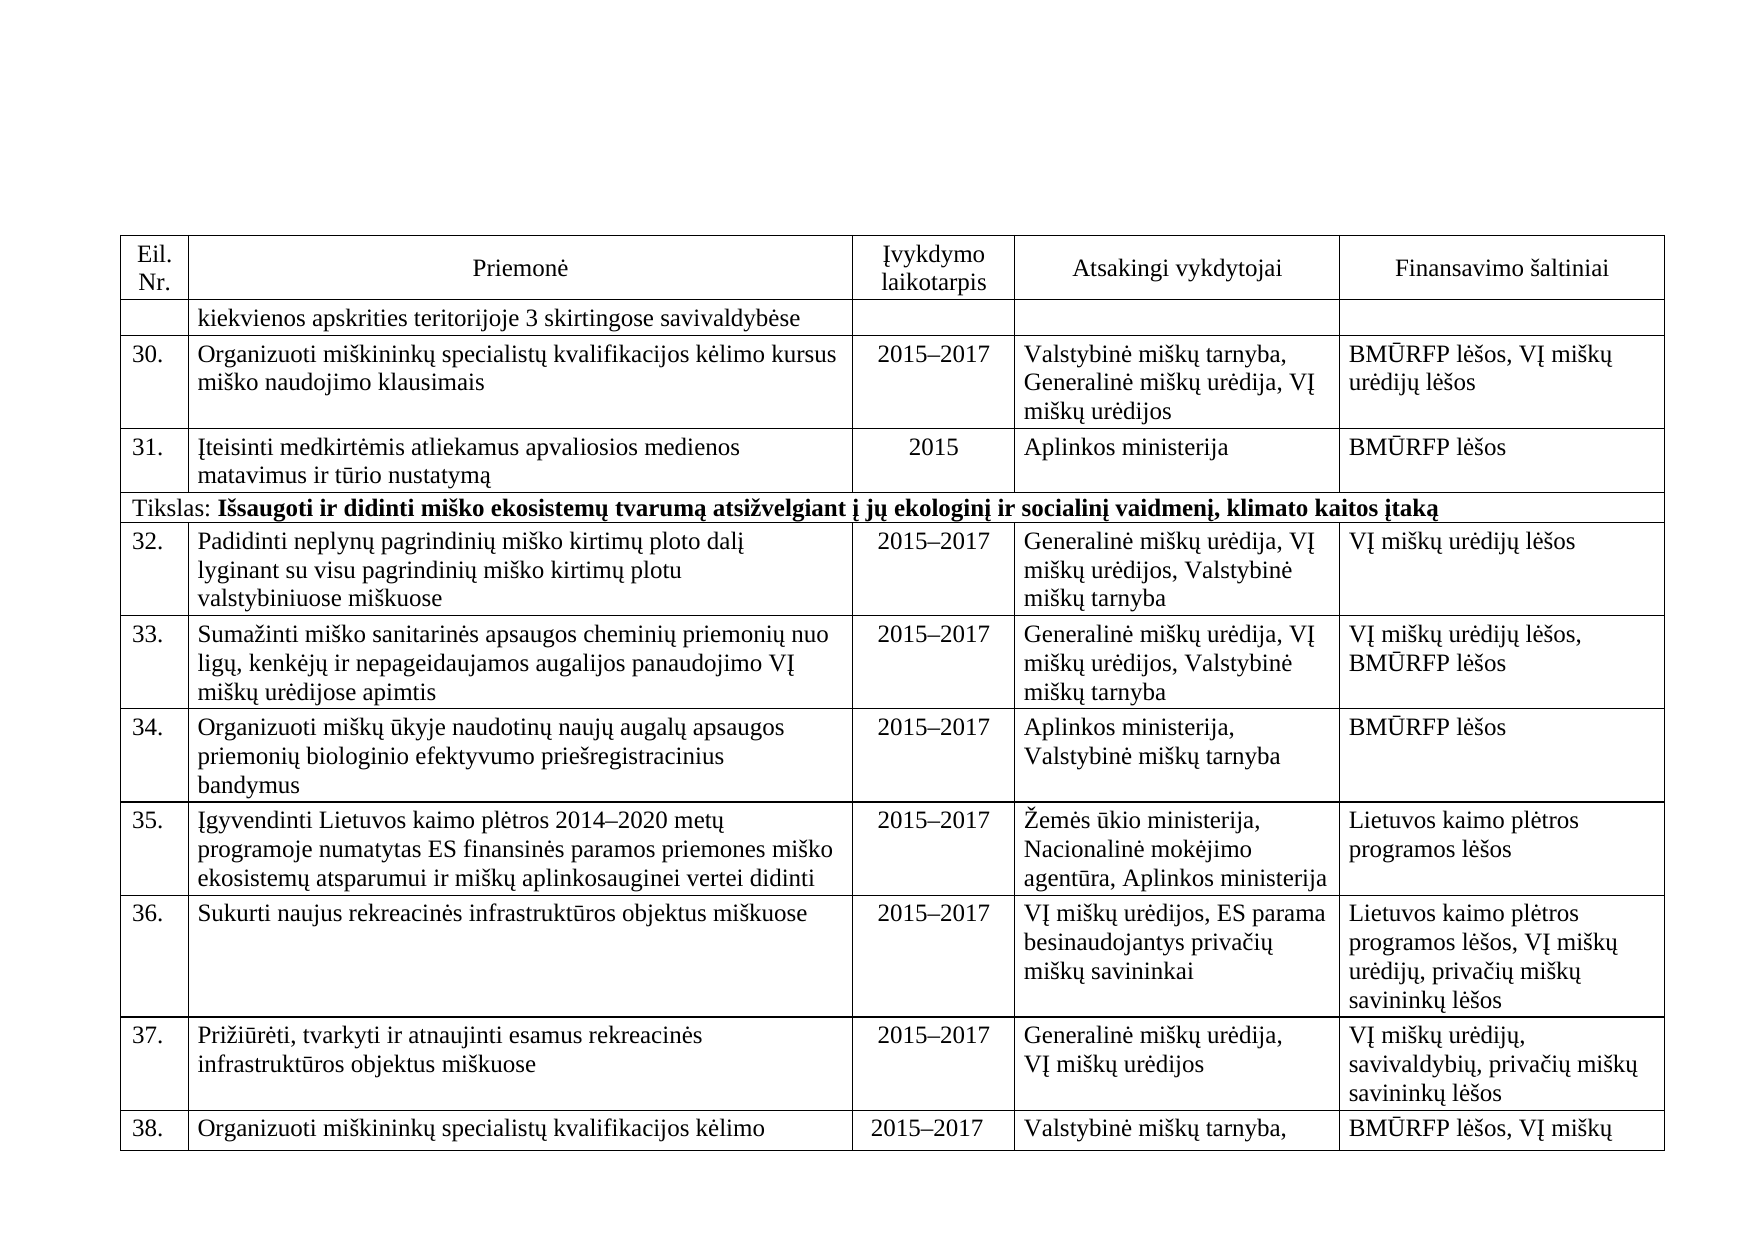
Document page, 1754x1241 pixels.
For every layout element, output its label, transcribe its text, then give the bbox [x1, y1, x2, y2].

table_cell Aplinkos ministerija [1015, 429, 1339, 492]
table_cell Prižiūrėti, tvarkyti ir atnaujinti esamus rekreacinės infrastruktūros objektus miškuose [189, 1018, 852, 1109]
table_cell BMŪRFP lėšos [1340, 709, 1664, 801]
table_cell BMŪRFP lėšos, VĮ miškų urėdijų lėšos [1340, 336, 1664, 428]
table_cell VĮ miškų urėdijų lėšos, BMŪRFP lėšos [1340, 616, 1664, 708]
table_cell VĮ miškų urėdijų, savivaldybių, privačių miškų savininkų lėšos [1340, 1018, 1664, 1109]
table_cell BMŪRFP lėšos [1340, 429, 1664, 492]
table_cell 2015–2017 [853, 803, 1014, 894]
table_header Eil. Nr. [121, 236, 188, 299]
table_cell Padidinti neplynų pagrindinių miško kirtimų ploto dalį lyginant su visu pagrindinių miško kirtimų plotu valstybiniuose miškuose [189, 523, 852, 615]
table_header Atsakingi vykdytojai [1015, 236, 1339, 299]
table_cell BMŪRFP lėšos, VĮ miškų [1340, 1111, 1664, 1150]
table_cell Sumažinti miško sanitarinės apsaugos cheminių priemonių nuo ligų, kenkėjų ir nepageidaujamos augalijos panaudojimo VĮ miškų urėdijose apimtis [189, 616, 852, 708]
table_header Įvykdymo laikotarpis [853, 236, 1014, 299]
table_cell Generalinė miškų urėdija, VĮ miškų urėdijos [1015, 1018, 1339, 1109]
table_header Finansavimo šaltiniai [1340, 236, 1664, 299]
table_cell 2015–2017 [853, 336, 1014, 428]
table_cell Aplinkos ministerija, Valstybinė miškų tarnyba [1015, 709, 1339, 801]
table_cell Įteisinti medkirtėmis atliekamus apvaliosios medienos matavimus ir tūrio nustatymą [189, 429, 852, 492]
table_cell 34. [121, 709, 188, 801]
table_cell 37. [121, 1018, 188, 1109]
table_cell kiekvienos apskrities teritorijoje 3 skirtingose savivaldybėse [189, 300, 852, 335]
table_cell VĮ miškų urėdijų lėšos [1340, 523, 1664, 615]
table_cell Tikslas: Išsaugoti ir didinti miško ekosistemų tvarumą atsižvelgiant į jų ekologinį ir socialinį vaidmenį, klimato kaitos įtaką [121, 493, 1664, 522]
table_cell 2015–2017 [853, 896, 1014, 1016]
table_cell VĮ miškų urėdijos, ES parama besinaudojantys privačių miškų savininkai [1015, 896, 1339, 1016]
table_cell 32. [121, 523, 188, 615]
table_cell Įgyvendinti Lietuvos kaimo plėtros 2014–2020 metų programoje numatytas ES finansinės paramos priemones miško ekosistemų atsparumui ir miškų aplinkosauginei vertei didinti [189, 803, 852, 894]
table_cell Generalinė miškų urėdija, VĮ miškų urėdijos, Valstybinė miškų tarnyba [1015, 523, 1339, 615]
table_cell 36. [121, 896, 188, 1016]
table_cell Lietuvos kaimo plėtros programos lėšos, VĮ miškų urėdijų, privačių miškų savininkų lėšos [1340, 896, 1664, 1016]
table_cell [1015, 300, 1339, 335]
table_cell [853, 300, 1014, 335]
table_cell Organizuoti miškų ūkyje naudotinų naujų augalų apsaugos priemonių biologinio efektyvumo priešregistracinius bandymus [189, 709, 852, 801]
table_cell Lietuvos kaimo plėtros programos lėšos [1340, 803, 1664, 894]
table_cell Valstybinė miškų tarnyba, [1015, 1111, 1339, 1150]
table_cell [121, 300, 188, 335]
table_cell Sukurti naujus rekreacinės infrastruktūros objektus miškuose [189, 896, 852, 1016]
table_cell [1340, 300, 1664, 335]
table_cell Organizuoti miškininkų specialistų kvalifikacijos kėlimo [189, 1111, 852, 1150]
table_cell 30. [121, 336, 188, 428]
table_header Priemonė [189, 236, 852, 299]
table_cell 2015–2017 [853, 1018, 1014, 1109]
table_cell 2015 [853, 429, 1014, 492]
table_cell 2015–2017 [853, 523, 1014, 615]
table_cell Valstybinė miškų tarnyba, Generalinė miškų urėdija, VĮ miškų urėdijos [1015, 336, 1339, 428]
table_cell 33. [121, 616, 188, 708]
table_cell 31. [121, 429, 188, 492]
table_cell 38. [121, 1111, 188, 1150]
table_cell Žemės ūkio ministerija, Nacionalinė mokėjimo agentūra, Aplinkos ministerija [1015, 803, 1339, 894]
table_cell 2015–2017 [853, 1111, 1014, 1150]
table_cell Organizuoti miškininkų specialistų kvalifikacijos kėlimo kursus miško naudojimo klausimais [189, 336, 852, 428]
table_cell 35. [121, 803, 188, 894]
table_cell Generalinė miškų urėdija, VĮ miškų urėdijos, Valstybinė miškų tarnyba [1015, 616, 1339, 708]
table_cell 2015–2017 [853, 709, 1014, 801]
table_cell 2015–2017 [853, 616, 1014, 708]
